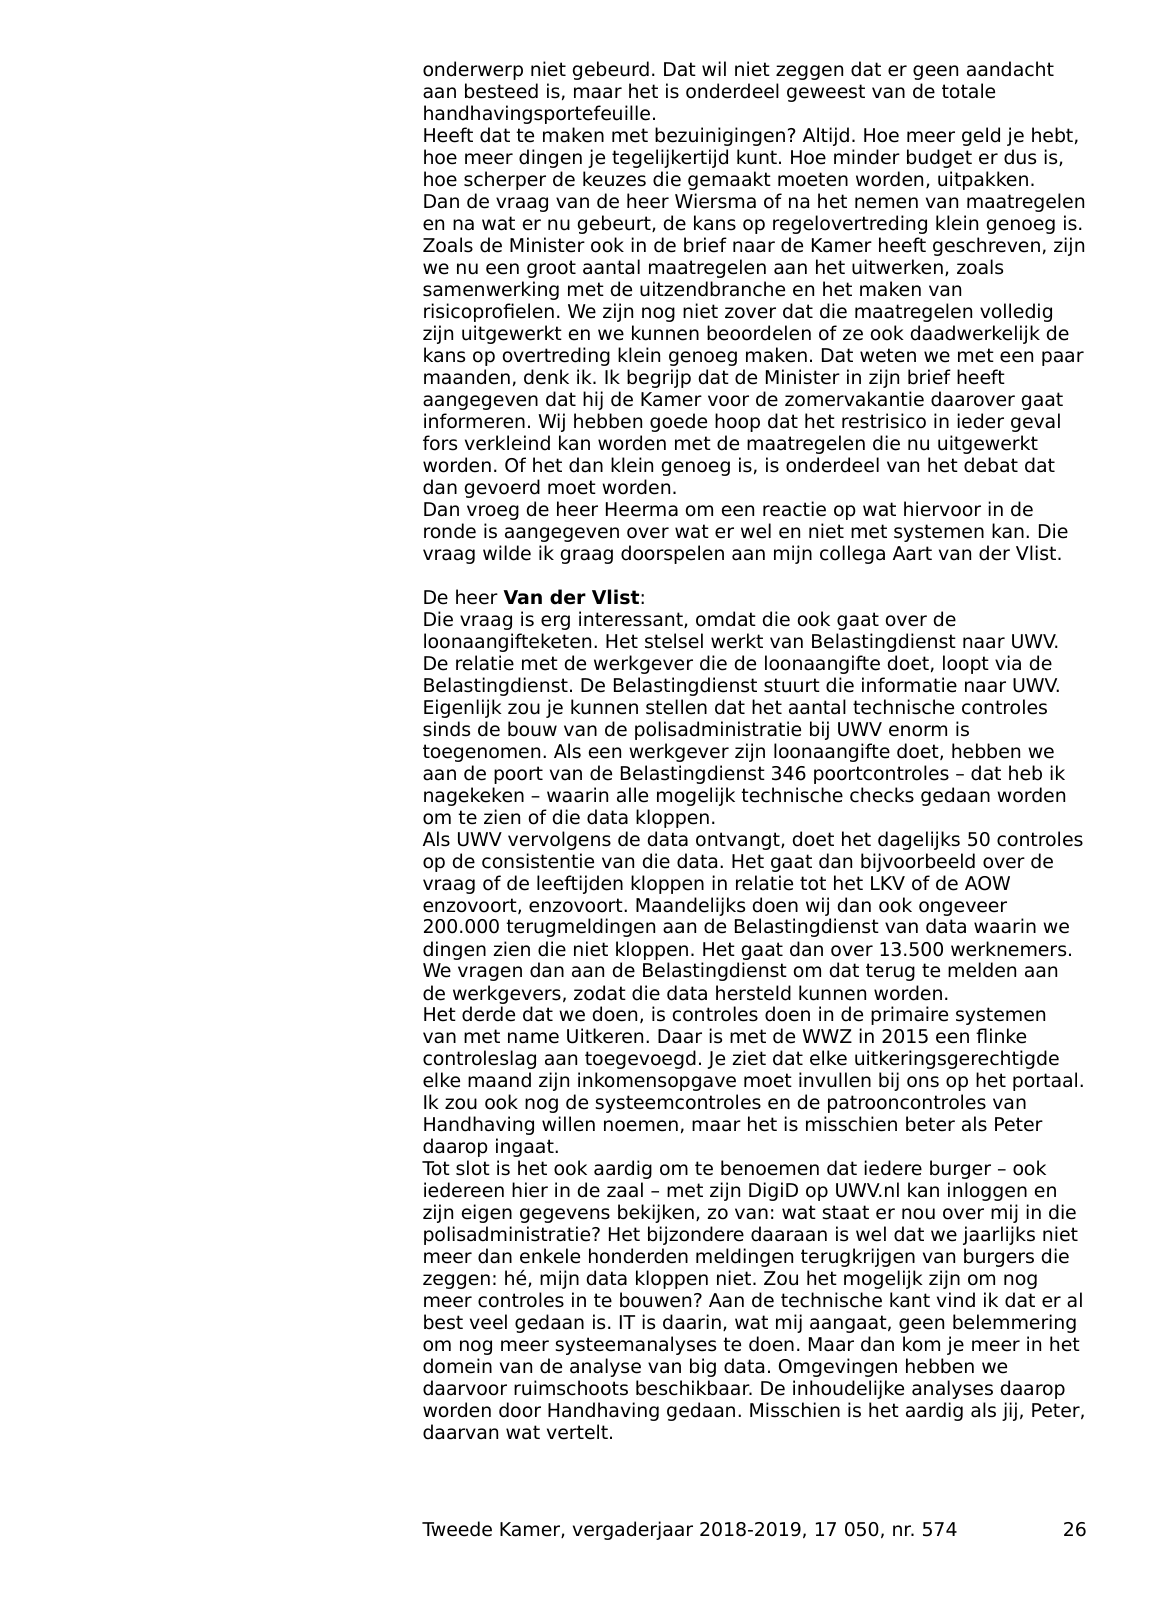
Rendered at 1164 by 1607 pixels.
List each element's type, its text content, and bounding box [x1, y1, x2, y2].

text Als UWV vervolgens de data ontvangt, doet het dagelijks 50 controles op de consistentie van die data. Het gaat dan bijvoorbeeld over de vraag of de leeftijden kloppen in relatie tot het LKV of de AOW enzovoort, enzovoort. Maandelijks doen wij dan ook ongeveer 200.000 terugmeldingen aan de Belastingdienst van data waarin we dingen zien die niet kloppen. Het gaat dan over 13.500 werknemers. We vragen dan aan de Belastingdienst om dat terug te melden aan de werkgevers, zodat die data hersteld kunnen worden. [422, 828, 1087, 1004]
text Dan de vraag van de heer Wiersma of na het nemen van maatregelen en na wat er nu gebeurt, de kans op regelovertreding klein genoeg is. Zoals de Minister ook in de brief naar de Kamer heeft geschreven, zijn we nu een groot aantal maatregelen aan het uitwerken, zoals samenwerking met de uitzendbranche en het maken van risicoprofielen. We zijn nog niet zover dat die maatregelen volledig zijn uitgewerkt en we kunnen beoordelen of ze ook daadwerkelijk de kans op overtreding klein genoeg maken. Dat weten we met een paar maanden, denk ik. Ik begrijp dat de Minister in zijn brief heeft aangegeven dat hij de Kamer voor de zomervakantie daarover gaat informeren. Wij hebben goede hoop dat het restrisico in ieder geval fors verkleind kan worden met de maatregelen die nu uitgewerkt worden. Of het dan klein genoeg is, is onderdeel van het debat dat dan gevoerd moet worden. [422, 191, 1087, 499]
text Het derde dat we doen, is controles doen in de primaire systemen van met name Uitkeren. Daar is met de WWZ in 2015 een flinke controleslag aan toegevoegd. Je ziet dat elke uitkeringsgerechtigde elke maand zijn inkomensopgave moet invullen bij ons op het portaal. Ik zou ook nog de systeemcontroles en de patrooncontroles van Handhaving willen noemen, maar het is misschien beter als Peter daarop ingaat. [422, 1004, 1087, 1158]
text Heeft dat te maken met bezuinigingen? Altijd. Hoe meer geld je hebt, hoe meer dingen je tegelijkertijd kunt. Hoe minder budget er dus is, hoe scherper de keuzes die gemaakt moeten worden, uitpakken. [422, 125, 1087, 191]
text Tot slot is het ook aardig om te benoemen dat iedere burger – ook iedereen hier in de zaal – met zijn DigiD op UWV.nl kan inloggen en zijn eigen gegevens bekijken, zo van: wat staat er nou over mij in die polisadministratie? Het bijzondere daaraan is wel dat we jaarlijks niet meer dan enkele honderden meldingen terugkrijgen van burgers die zeggen: hé, mijn data kloppen niet. Zou het mogelijk zijn om nog meer controles in te bouwen? Aan de technische kant vind ik dat er al best veel gedaan is. IT is daarin, wat mij aangaat, geen belemmering om nog meer systeemanalyses te doen. Maar dan kom je meer in het domein van de analyse van big data. Omgevingen hebben we daarvoor ruimschoots beschikbaar. De inhoudelijke analyses daarop worden door Handhaving gedaan. Misschien is het aardig als jij, Peter, daarvan wat vertelt. [422, 1158, 1087, 1444]
text De heer Van der Vlist: [422, 587, 1087, 609]
text Die vraag is erg interessant, omdat die ook gaat over de loonaangifteketen. Het stelsel werkt van Belastingdienst naar UWV. De relatie met de werkgever die de loonaangifte doet, loopt via de Belastingdienst. De Belastingdienst stuurt die informatie naar UWV. Eigenlijk zou je kunnen stellen dat het aantal technische controles sinds de bouw van de polisadministratie bij UWV enorm is toegenomen. Als een werkgever zijn loonaangifte doet, hebben we aan de poort van de Belastingdienst 346 poortcontroles – dat heb ik nagekeken – waarin alle mogelijk technische checks gedaan worden om te zien of die data kloppen. [422, 609, 1087, 828]
text onderwerp niet gebeurd. Dat wil niet zeggen dat er geen aandacht aan besteed is, maar het is onderdeel geweest van de totale handhavingsportefeuille. [422, 59, 1087, 125]
text Dan vroeg de heer Heerma om een reactie op wat hiervoor in de ronde is aangegeven over wat er wel en niet met systemen kan. Die vraag wilde ik graag doorspelen aan mijn collega Aart van der Vlist. [422, 499, 1087, 564]
